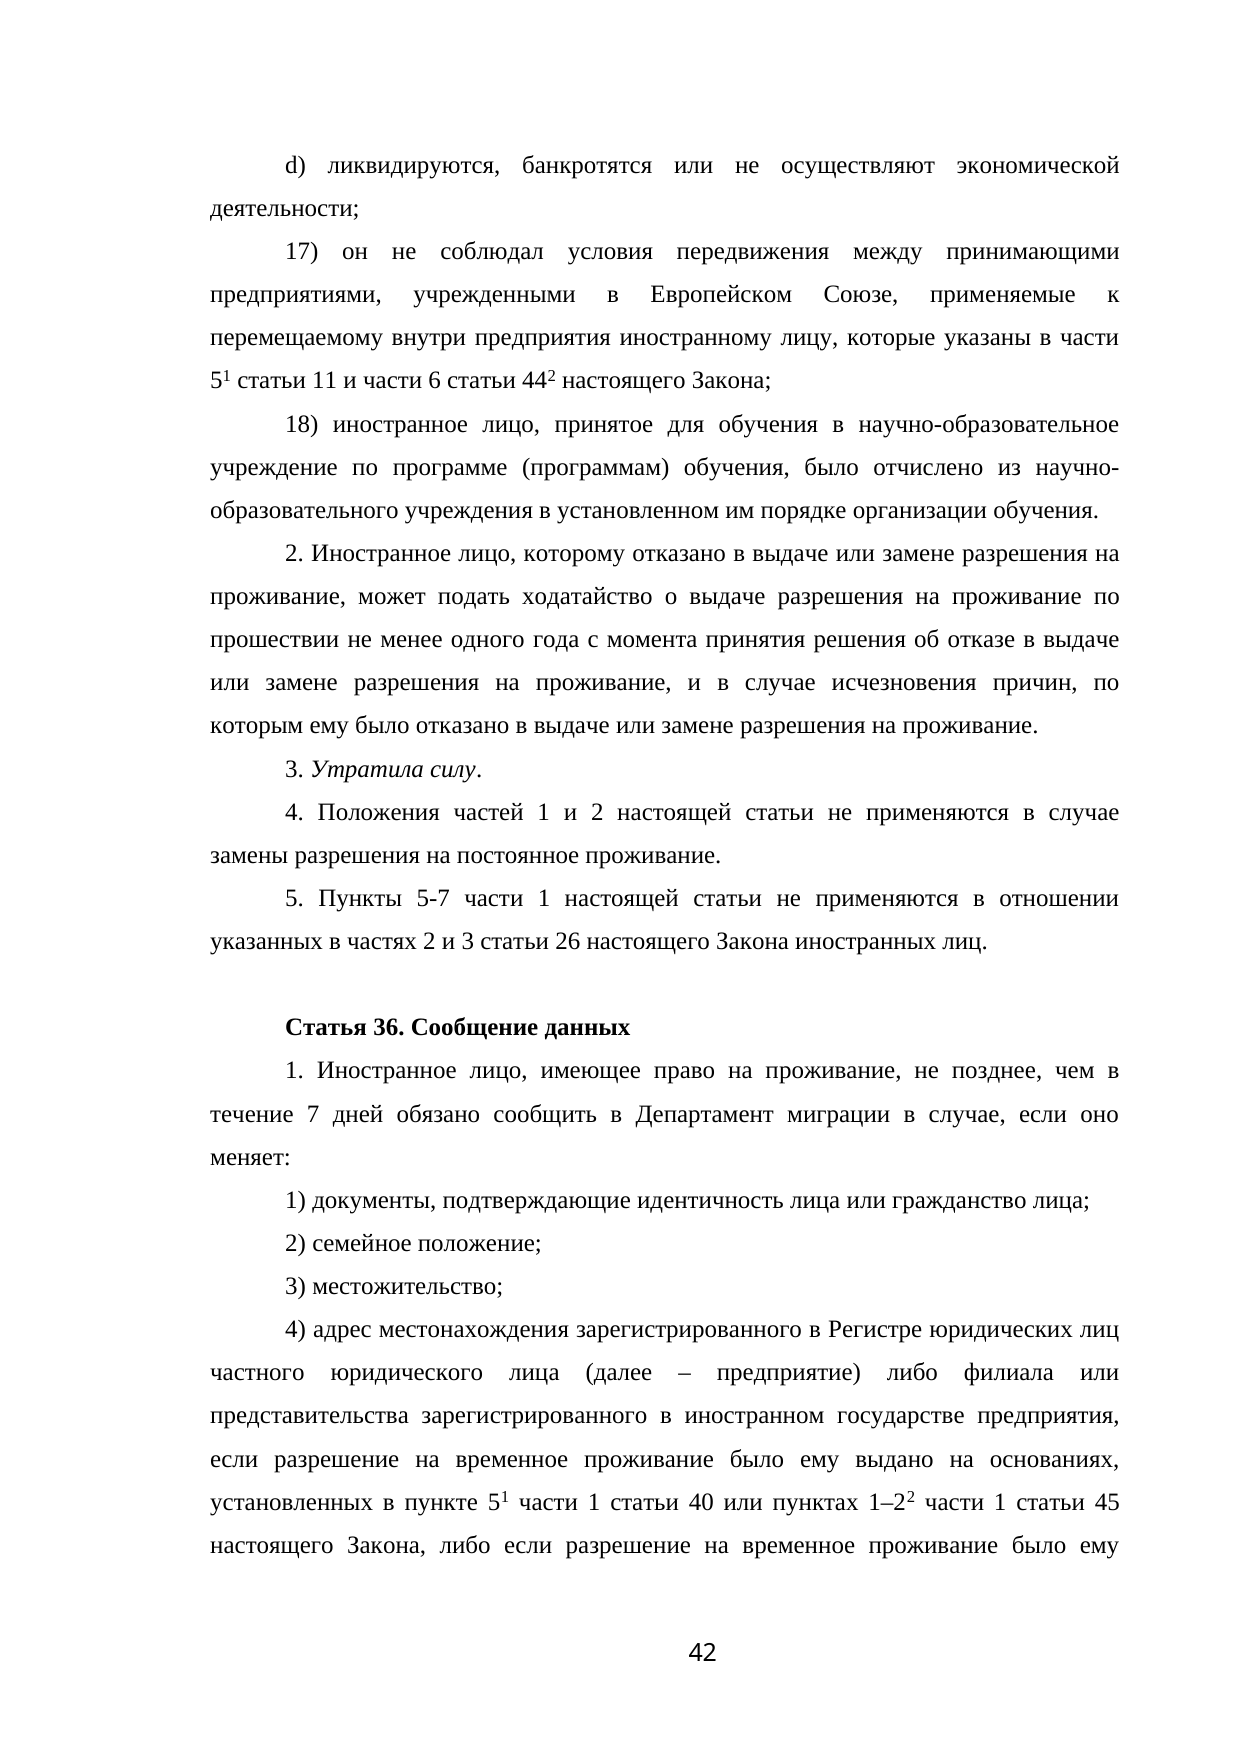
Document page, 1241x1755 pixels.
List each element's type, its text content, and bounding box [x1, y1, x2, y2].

text 4. Положения частей 1 и 2 настоящей статьи не применяются в случае замены разрешения на постоянное проживание. [210, 797, 1120, 869]
text 4) адрес местонахождения зарегистрированного в Регистре юридических лиц частного юридического лица (далее – предприятие) либо филиала или представительства зарегистрированного в иностранном государстве предприятия, если разрешение на временное проживание было ему выдано на основаниях, установленных в пункте 51 части 1 статьи 40 или пунктах 1–22 части 1 статьи 45 настоящего Закона, либо если разрешение на временное проживание было ему [210, 1314, 1120, 1559]
text 2. Иностранное лицо, которому отказано в выдаче или замене разрешения на проживание, может подать ходатайство о выдаче разрешения на проживание по прошествии не менее одного года с момента принятия решения об отказе в выдаче или замене разрешения на проживание, и в случае исчезновения причин, по которым ему было отказано в выдаче или замене разрешения на проживание. [210, 538, 1120, 739]
text d) ликвидируются, банкротятся или не осуществляют экономической деятельности; [210, 150, 1120, 222]
text 18) иностранное лицо, принятое для обучения в научно-образовательное учреждение по программе (программам) обучения, было отчислено из научно-образовательного учреждения в установленном им порядке организации обучения. [210, 409, 1120, 524]
text 3. Утратила силу. [210, 754, 1120, 782]
text 1. Иностранное лицо, имеющее право на проживание, не позднее, чем в течение 7 дней обязано сообщить в Департамент миграции в случае, если оно меняет: [210, 1056, 1120, 1171]
text 5. Пункты 5-7 части 1 настоящей статьи не применяются в отношении указанных в частях 2 и 3 статьи 26 настоящего Закона иностранных лиц. [210, 883, 1120, 955]
text 17) он не соблюдал условия передвижения между принимающими предприятиями, учрежденными в Европейском Союзе, применяемые к перемещаемому внутри предприятия иностранному лицу, которые указаны в части 51 статьи 11 и части 6 статьи 442 настоящего Закона; [210, 236, 1120, 394]
text Статья 36. Сообщение данных [210, 1012, 1120, 1041]
text 3) местожительство; [210, 1271, 1120, 1300]
text 1) документы, подтверждающие идентичность лица или гражданство лица; [210, 1185, 1120, 1214]
text 2) семейное положение; [210, 1228, 1120, 1257]
